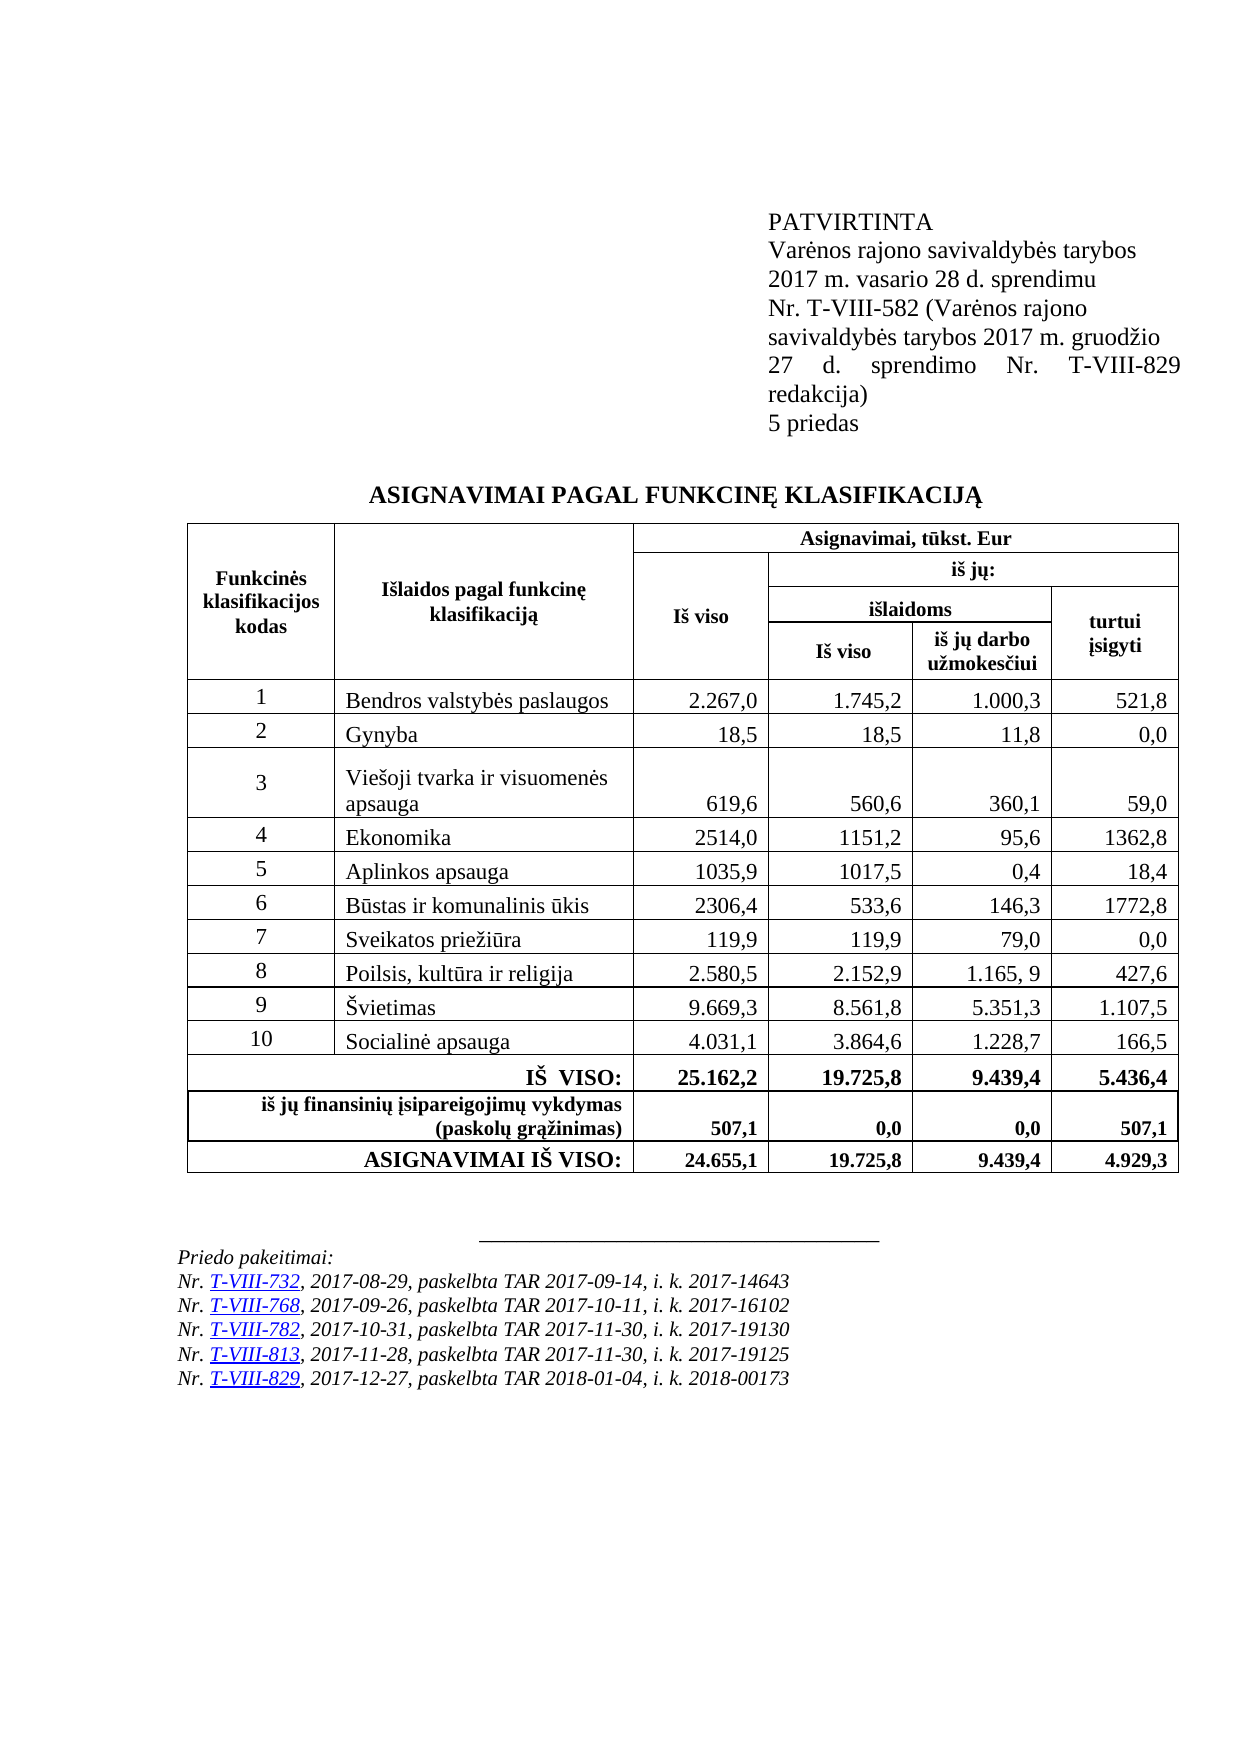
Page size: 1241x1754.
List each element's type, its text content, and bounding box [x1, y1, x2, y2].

table_cell 1017,5 [769, 852, 912, 884]
table_cell Iš viso [769, 623, 912, 679]
table_cell 1362,8 [1052, 818, 1178, 851]
table_cell 8 [188, 954, 334, 986]
text 2017 m. vasario 28 d. sprendimu [768, 264, 1181, 293]
table_cell Sveikatos priežiūra [335, 920, 633, 952]
table_header Išlaidos pagal funkcinę klasifikaciją [335, 524, 633, 679]
table_cell 1 [188, 680, 334, 713]
table_cell ASIGNAVIMAI IŠ VISO: [188, 1142, 633, 1172]
table_cell Bendros valstybės paslaugos [335, 680, 633, 713]
table_cell 0,4 [913, 852, 1051, 884]
table_cell 11,8 [913, 714, 1051, 747]
table_cell Viešoji tvarka ir visuomenės apsauga [335, 748, 633, 817]
table_cell 119,9 [769, 920, 912, 952]
table_cell 18,5 [769, 714, 912, 747]
table_cell 427,6 [1052, 954, 1178, 986]
table_cell iš jų darbo užmokesčiui [913, 623, 1051, 679]
table_cell 1.745,2 [769, 680, 912, 713]
table_cell 79,0 [913, 920, 1051, 952]
table_cell 2514,0 [634, 818, 768, 851]
table_cell 95,6 [913, 818, 1051, 851]
table_cell 3.864,6 [769, 1021, 912, 1054]
table_header Asignavimai, tūkst. Eur [634, 524, 1178, 552]
table_cell 18,4 [1052, 852, 1178, 884]
table_cell 24.655,1 [634, 1142, 768, 1172]
table_cell 619,6 [634, 748, 768, 817]
text savivaldybės tarybos 2017 m. gruodžio [768, 322, 1181, 350]
table_cell 7 [188, 920, 334, 952]
text ________________________________ [177, 1216, 1181, 1245]
table_cell Aplinkos apsauga [335, 852, 633, 884]
table_cell 119,9 [634, 920, 768, 952]
table_cell 2 [188, 714, 334, 747]
table_cell 5 [188, 852, 334, 884]
table_cell 0,0 [1052, 714, 1178, 747]
table_cell 9 [188, 988, 334, 1020]
table_cell 533,6 [769, 886, 912, 918]
table_cell 9.439,4 [913, 1055, 1051, 1090]
table_cell 6 [188, 886, 334, 918]
table_cell išlaidoms [769, 587, 1051, 621]
table_cell 0,0 [1052, 920, 1178, 952]
table_cell 4.929,3 [1052, 1142, 1178, 1172]
table_header Funkcinės klasifikacijos kodas [188, 524, 334, 679]
table_cell 507,1 [634, 1092, 768, 1140]
table_cell 19.725,8 [769, 1055, 912, 1090]
text PATVIRTINTA [177, 207, 1181, 235]
table_cell 0,0 [769, 1092, 912, 1140]
table_cell 1.107,5 [1052, 988, 1178, 1020]
table_cell 2306,4 [634, 886, 768, 918]
table_cell 1.228,7 [913, 1021, 1051, 1054]
table_cell 18,5 [634, 714, 768, 747]
table_cell 1772,8 [1052, 886, 1178, 918]
text Priedo pakeitimai: [177, 1245, 1181, 1269]
table_cell 5.436,4 [1052, 1055, 1178, 1090]
text Nr. T-VIII-782, 2017-10-31, paskelbta TAR 2017-11-30, i. k. 2017-19130 [177, 1317, 1181, 1341]
table_cell 3 [188, 748, 334, 817]
table_cell Iš viso [634, 553, 768, 679]
table_cell 2.152,9 [769, 954, 912, 986]
text Nr. T-VIII-582 (Varėnos rajono [768, 293, 1181, 322]
table_cell 360,1 [913, 748, 1051, 817]
table_cell 25.162,2 [634, 1055, 768, 1090]
table_cell 10 [188, 1021, 334, 1054]
table_cell Ekonomika [335, 818, 633, 851]
table_cell 1151,2 [769, 818, 912, 851]
table_cell Socialinė apsauga [335, 1021, 633, 1054]
table_cell 507,1 [1052, 1092, 1177, 1140]
table_cell 1035,9 [634, 852, 768, 884]
table_cell 4.031,1 [634, 1021, 768, 1054]
table_cell 166,5 [1052, 1021, 1178, 1054]
text Nr. T-VIII-732, 2017-08-29, paskelbta TAR 2017-09-14, i. k. 2017-14643 [177, 1269, 1181, 1293]
table_cell 521,8 [1052, 680, 1178, 713]
table_cell Būstas ir komunalinis ūkis [335, 886, 633, 918]
table_cell iš jų finansinių įsipareigojimų vykdymas (paskolų grąžinimas) [189, 1092, 633, 1140]
table_cell IŠ VISO: [188, 1055, 633, 1090]
text 27 d. sprendimo Nr. T-VIII-829 redakcija) [768, 350, 1181, 408]
text Varėnos rajono savivaldybės tarybos [768, 235, 1181, 264]
table_cell 2.267,0 [634, 680, 768, 713]
table_cell 1.165, 9 [913, 954, 1051, 986]
table_cell Gynyba [335, 714, 633, 747]
text 5 priedas [768, 408, 1181, 437]
table_cell 8.561,8 [769, 988, 912, 1020]
table_cell 560,6 [769, 748, 912, 817]
table_cell turtui įsigyti [1052, 587, 1178, 679]
table_cell 0,0 [913, 1092, 1051, 1140]
table_cell 146,3 [913, 886, 1051, 918]
table_cell 1.000,3 [913, 680, 1051, 713]
table_cell 4 [188, 818, 334, 851]
text ASIGNAVIMAI PAGAL FUNKCINĘ KLASIFIKACIJĄ [177, 480, 1181, 508]
text Nr. T-VIII-829, 2017-12-27, paskelbta TAR 2018-01-04, i. k. 2018-00173 [177, 1366, 1181, 1389]
table_cell 2.580,5 [634, 954, 768, 986]
text Nr. T-VIII-813, 2017-11-28, paskelbta TAR 2017-11-30, i. k. 2017-19125 [177, 1341, 1181, 1366]
table_cell 9.439,4 [913, 1142, 1051, 1172]
text Nr. T-VIII-768, 2017-09-26, paskelbta TAR 2017-10-11, i. k. 2017-16102 [177, 1293, 1181, 1317]
table_cell 59,0 [1052, 748, 1178, 817]
table_cell 19.725,8 [769, 1142, 912, 1172]
table_cell Švietimas [335, 988, 633, 1020]
table_cell iš jų: [769, 553, 1178, 586]
table_cell Poilsis, kultūra ir religija [335, 954, 633, 986]
table_cell 9.669,3 [634, 988, 768, 1020]
table_cell 5.351,3 [913, 988, 1051, 1020]
